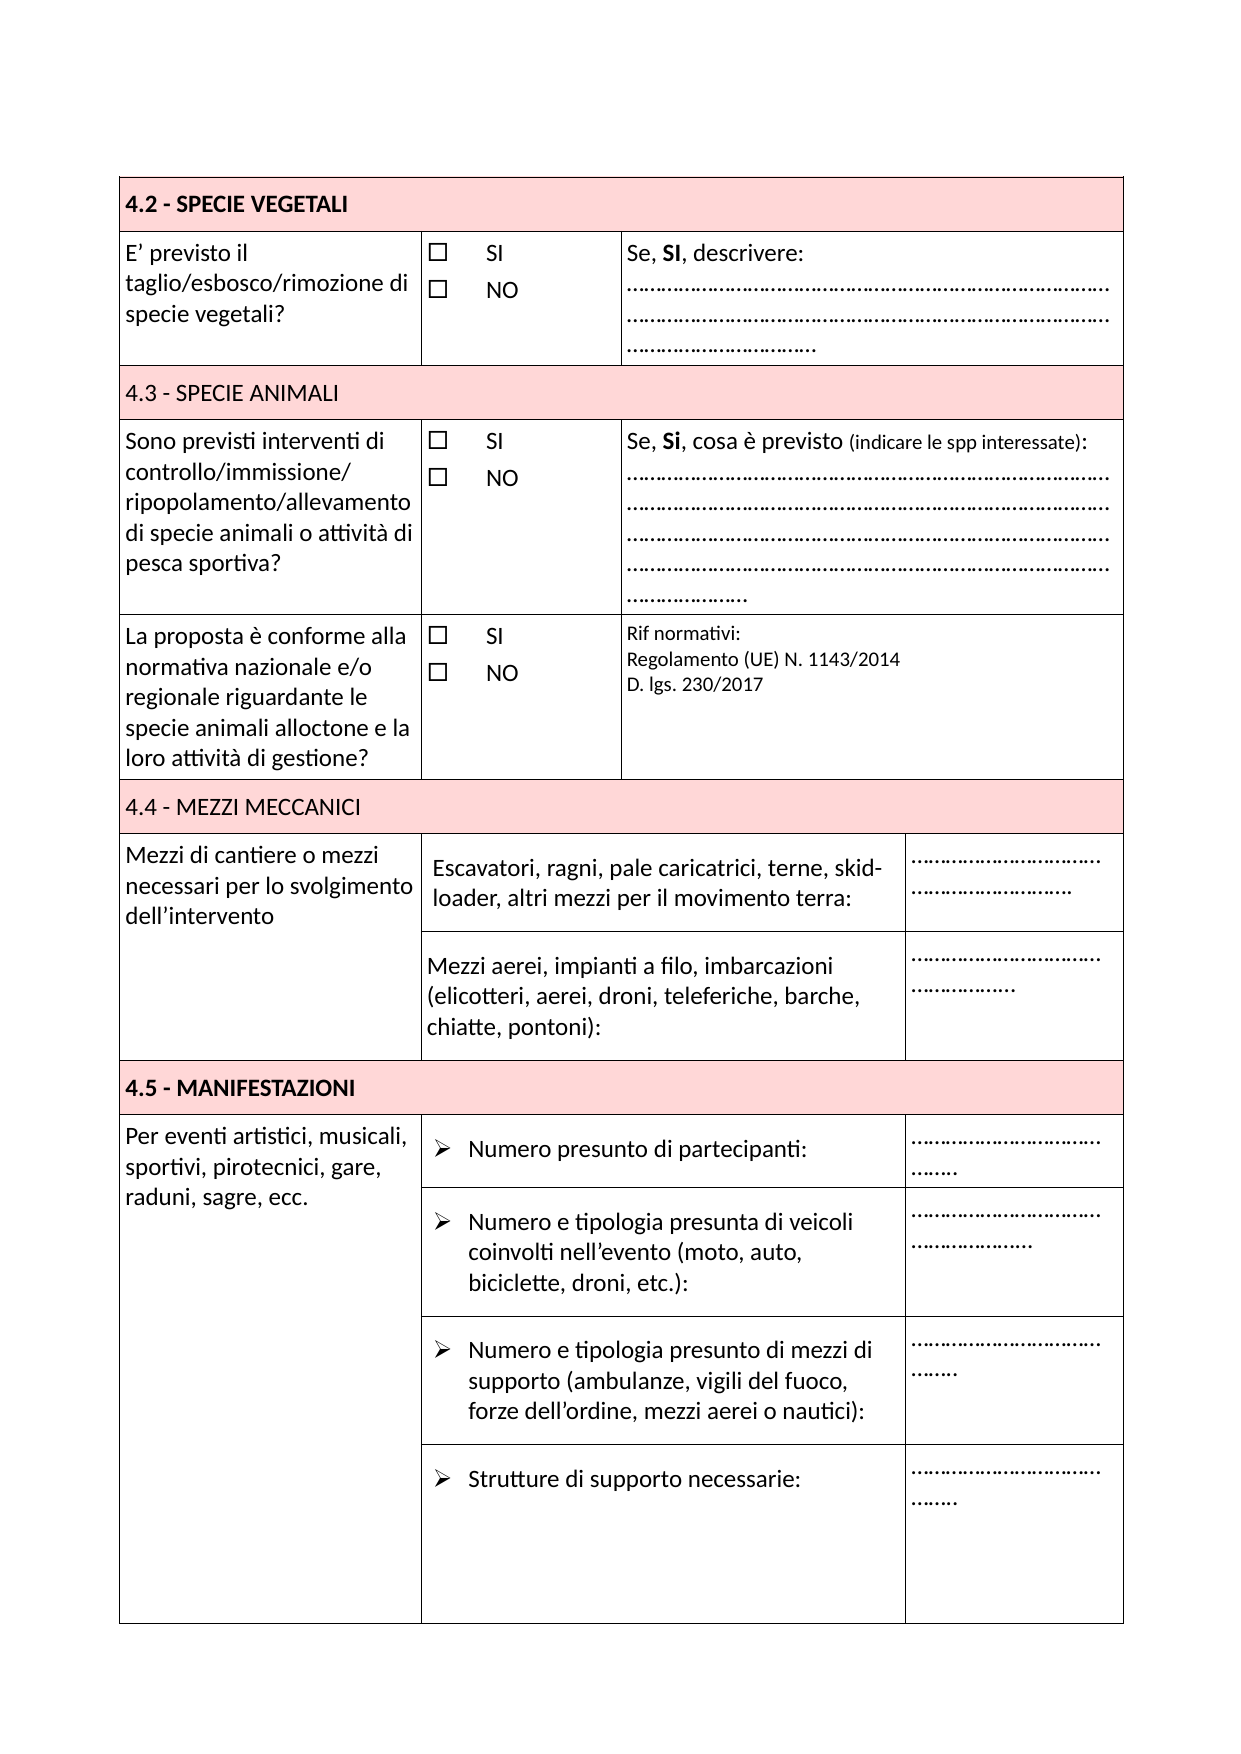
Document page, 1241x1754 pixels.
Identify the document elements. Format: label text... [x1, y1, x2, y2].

table_cell ……………………………………………... [906, 1188, 1123, 1316]
table_cell Se, SI, descrivere: ………………………………………………………………………………………………………………………………………………………………………………… [622, 232, 1123, 365]
table_cell 4.3 - SPECIE ANIMALI [120, 366, 1123, 419]
table_cell ……………………………………………………. [906, 834, 1123, 931]
table_cell Rif normativi: Regolamento (UE) N. 1143/2014 D. lgs. 230/2017 [622, 615, 1123, 779]
table_cell Mezzi di cantiere o mezzi necessari per lo svolgimento dell’intervento [120, 834, 421, 1060]
table_cell Se, Si, cosa è previsto (indicare le spp interessate): …………………………………………………………………………………………………………………………………………………………………………………………………………………………………………………………………………………………………………………………… [622, 420, 1123, 614]
table_cell Escavatori, ragni, pale caricatrici, terne, skid-loader, altri mezzi per il movimento terra: [422, 834, 905, 931]
table_cell Per eventi artistici, musicali, sportivi, pirotecnici, gare, raduni, sagre, ecc. [120, 1115, 421, 1623]
table_cell E’ previsto il taglio/esbosco/rimozione di specie vegetali? [120, 232, 421, 365]
table_cell Mezzi aerei, impianti a filo, imbarcazioni (elicotteri, aerei, droni, teleferiche, barche, chiatte, pontoni): [422, 932, 905, 1060]
table_cell 4.4 - MEZZI MECCANICI [120, 780, 1123, 833]
table_cell Strutture di supporto necessarie: [422, 1445, 905, 1623]
table_cell 4.5 - MANIFESTAZIONI [120, 1061, 1123, 1114]
table_cell La proposta è conforme alla normativa nazionale e/o regionale riguardante le specie animali alloctone e la loro attività di gestione? [120, 615, 421, 779]
table_header 4.2 - SPECIE VEGETALI [120, 178, 1123, 231]
table_cell Numero presunto di partecipanti: [422, 1115, 905, 1187]
table_cell ………………………………….. [906, 1115, 1123, 1187]
table_cell Numero e tipologia presunta di veicoli coinvolti nell’evento (moto, auto, biciclette, droni, etc.): [422, 1188, 905, 1316]
table_cell ………………………………….. [906, 1445, 1123, 1623]
table_cell ………………………………….. [906, 1317, 1123, 1444]
table_cell …………………………………………... [906, 932, 1123, 1060]
table_cell SI NO [422, 232, 621, 365]
table_cell Sono previsti interventi di controllo/immissione/ ripopolamento/allevamento di specie animali o attività di pesca sportiva? [120, 420, 421, 614]
table_cell SI NO [422, 615, 621, 779]
table_cell Numero e tipologia presunto di mezzi di supporto (ambulanze, vigili del fuoco, forze dell’ordine, mezzi aerei o nautici): [422, 1317, 905, 1444]
table_cell SI NO [422, 420, 621, 614]
